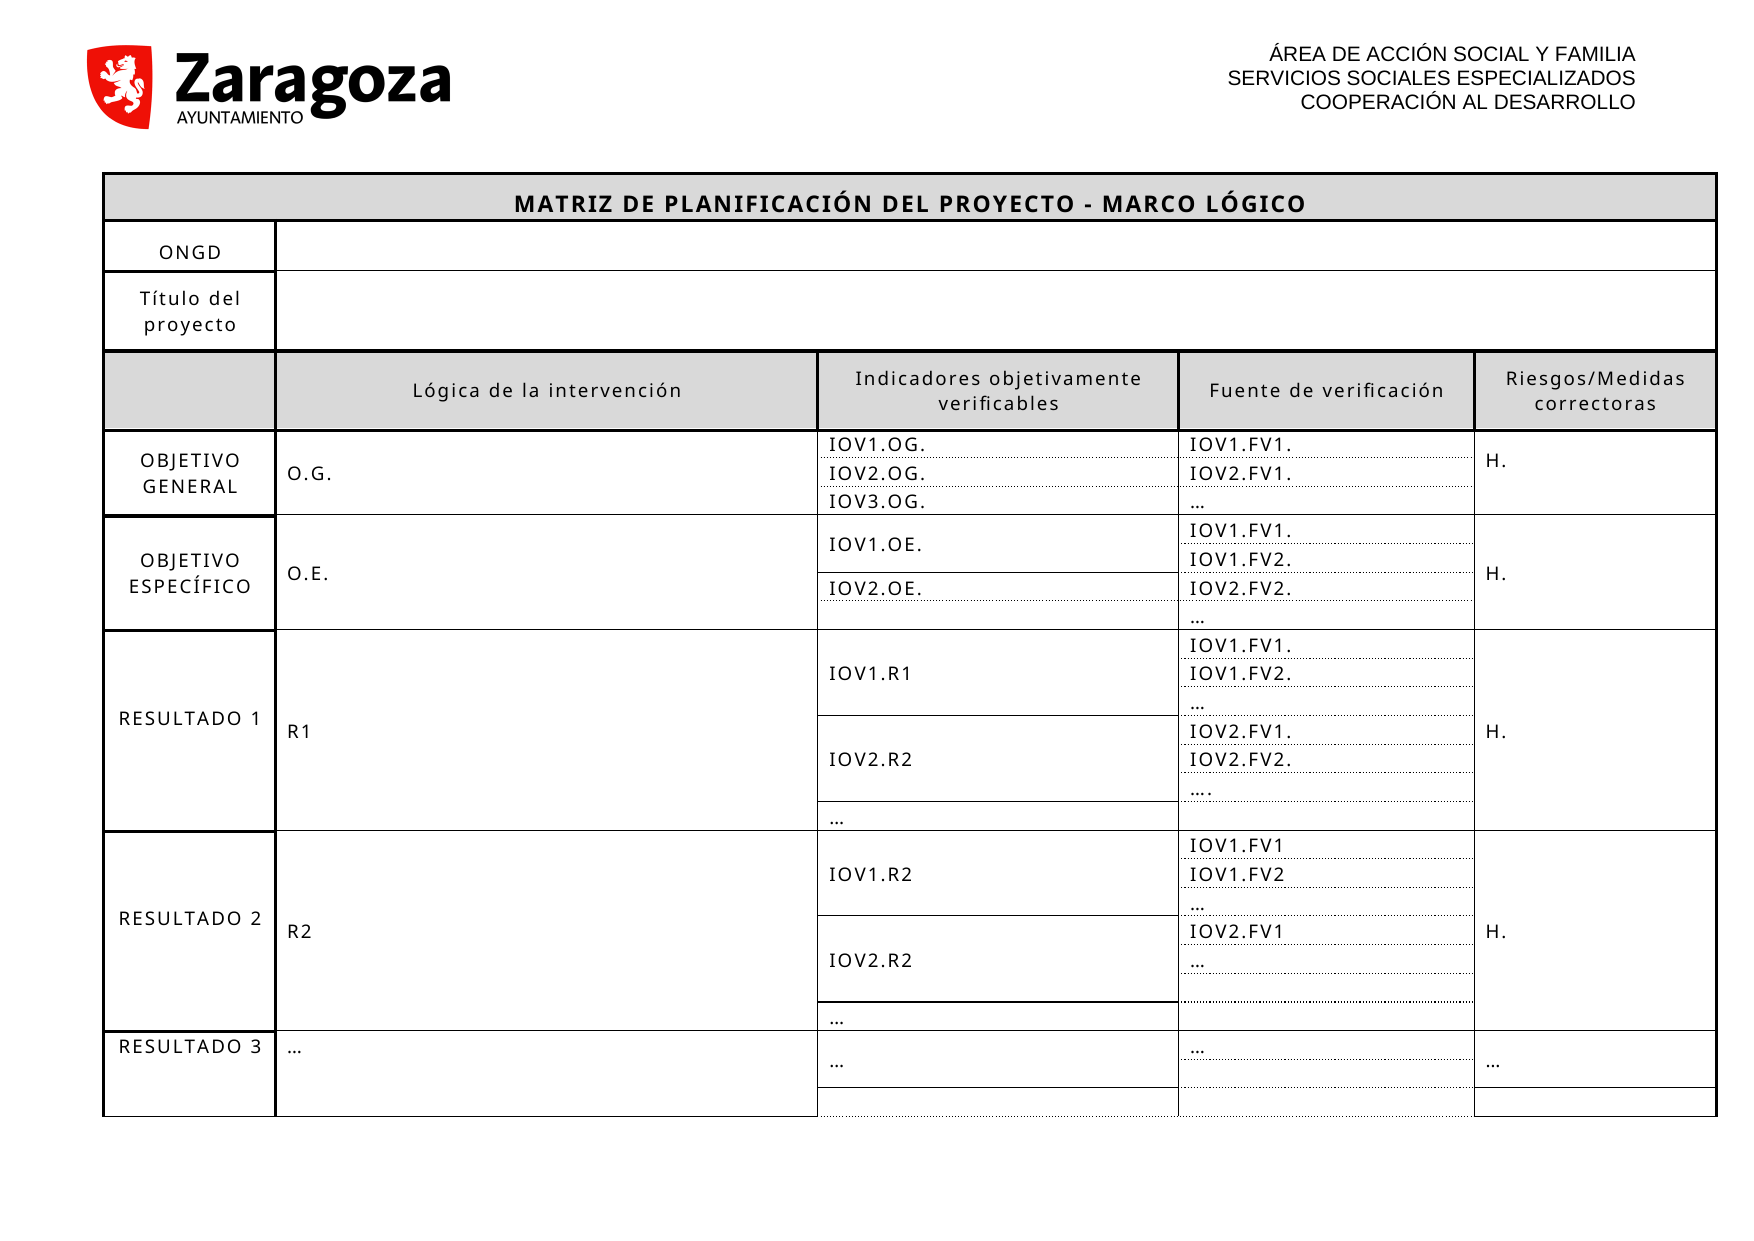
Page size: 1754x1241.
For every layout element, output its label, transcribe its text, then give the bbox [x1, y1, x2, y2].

table_cell Lógica de la intervención [277, 353, 816, 428]
table_cell IOV1.FV1 [1179, 831, 1474, 858]
table_cell IOV2.OG. [818, 457, 1178, 486]
table_cell … [1179, 1031, 1474, 1059]
table_cell IOV1.FV2. [1179, 658, 1474, 686]
table_cell Título del proyecto [105, 273, 274, 349]
table_cell IOV1.R1 [818, 630, 1178, 715]
table_cell … [277, 1031, 817, 1116]
table_cell IOV1.FV2. [1179, 543, 1474, 572]
table_cell IOV2.FV2. [1179, 744, 1474, 772]
table_cell … [1179, 686, 1474, 715]
table_cell [105, 353, 274, 428]
table_cell H. [1475, 630, 1715, 829]
table_cell [818, 600, 1178, 629]
table_cell Riesgos/Medidas correctoras [1476, 353, 1715, 428]
table_cell [818, 1088, 1178, 1116]
table_cell ONGD [105, 222, 274, 270]
table_header MATRIZ DE PLANIFICACIÓN DEL PROYECTO - MARCO LÓGICO [105, 175, 1715, 219]
table_cell H. [1475, 515, 1715, 629]
table_cell …. [1179, 772, 1474, 801]
table_cell RESULTADO 1 [105, 632, 274, 829]
table_cell O.E. [277, 515, 817, 629]
table_cell … [1475, 1031, 1715, 1087]
table_cell IOV2.R2 [818, 716, 1178, 801]
table_cell … [818, 1031, 1178, 1087]
table_cell IOV3.OG. [818, 486, 1178, 514]
table_cell IOV2.FV1. [1179, 715, 1474, 743]
table_cell [277, 271, 1715, 349]
table_cell IOV1.FV2 [1179, 858, 1474, 887]
table_cell IOV1.FV1. [1179, 515, 1474, 543]
table_cell Indicadores objetivamente verificables [819, 353, 1177, 428]
table_cell RESULTADO 2 [105, 833, 274, 1030]
table_cell [1179, 1001, 1474, 1030]
table_cell IOV1.OE. [818, 515, 1178, 572]
table_cell IOV2.R2 [818, 916, 1178, 1001]
table_cell H. [1475, 432, 1715, 514]
table_cell H. [1475, 831, 1715, 1030]
table_cell [1475, 1088, 1715, 1116]
table_cell [1179, 1087, 1474, 1116]
table_cell IOV1.R2 [818, 831, 1178, 915]
picture [85, 42, 452, 133]
table_cell R1 [277, 630, 817, 829]
table_cell … [1179, 600, 1474, 629]
table_cell IOV2.FV1 [1179, 915, 1474, 944]
table_cell [277, 222, 1715, 270]
table_cell … [818, 802, 1178, 829]
table_cell … [818, 1003, 1178, 1030]
table_cell IOV2.FV1. [1179, 457, 1474, 486]
table_cell O.G. [277, 432, 817, 514]
table_cell R2 [277, 831, 817, 1030]
table_cell IOV1.FV1. [1179, 630, 1474, 658]
table_cell IOV1.FV1. [1179, 432, 1474, 457]
table_cell RESULTADO 3 [105, 1033, 274, 1116]
table_cell OBJETIVO GENERAL [105, 432, 274, 514]
table_cell Fuente de verificación [1180, 353, 1473, 428]
table_cell OBJETIVO ESPECÍFICO [105, 518, 274, 629]
table_cell [1179, 801, 1474, 829]
table_cell … [1179, 486, 1474, 514]
table_cell … [1179, 944, 1474, 973]
table_cell [1179, 973, 1474, 1001]
table_cell IOV2.FV2. [1179, 572, 1474, 600]
table_cell … [1179, 887, 1474, 915]
table_cell [1179, 1059, 1474, 1087]
table_cell IOV1.OG. [818, 432, 1178, 457]
table_cell IOV2.OE. [818, 573, 1178, 600]
